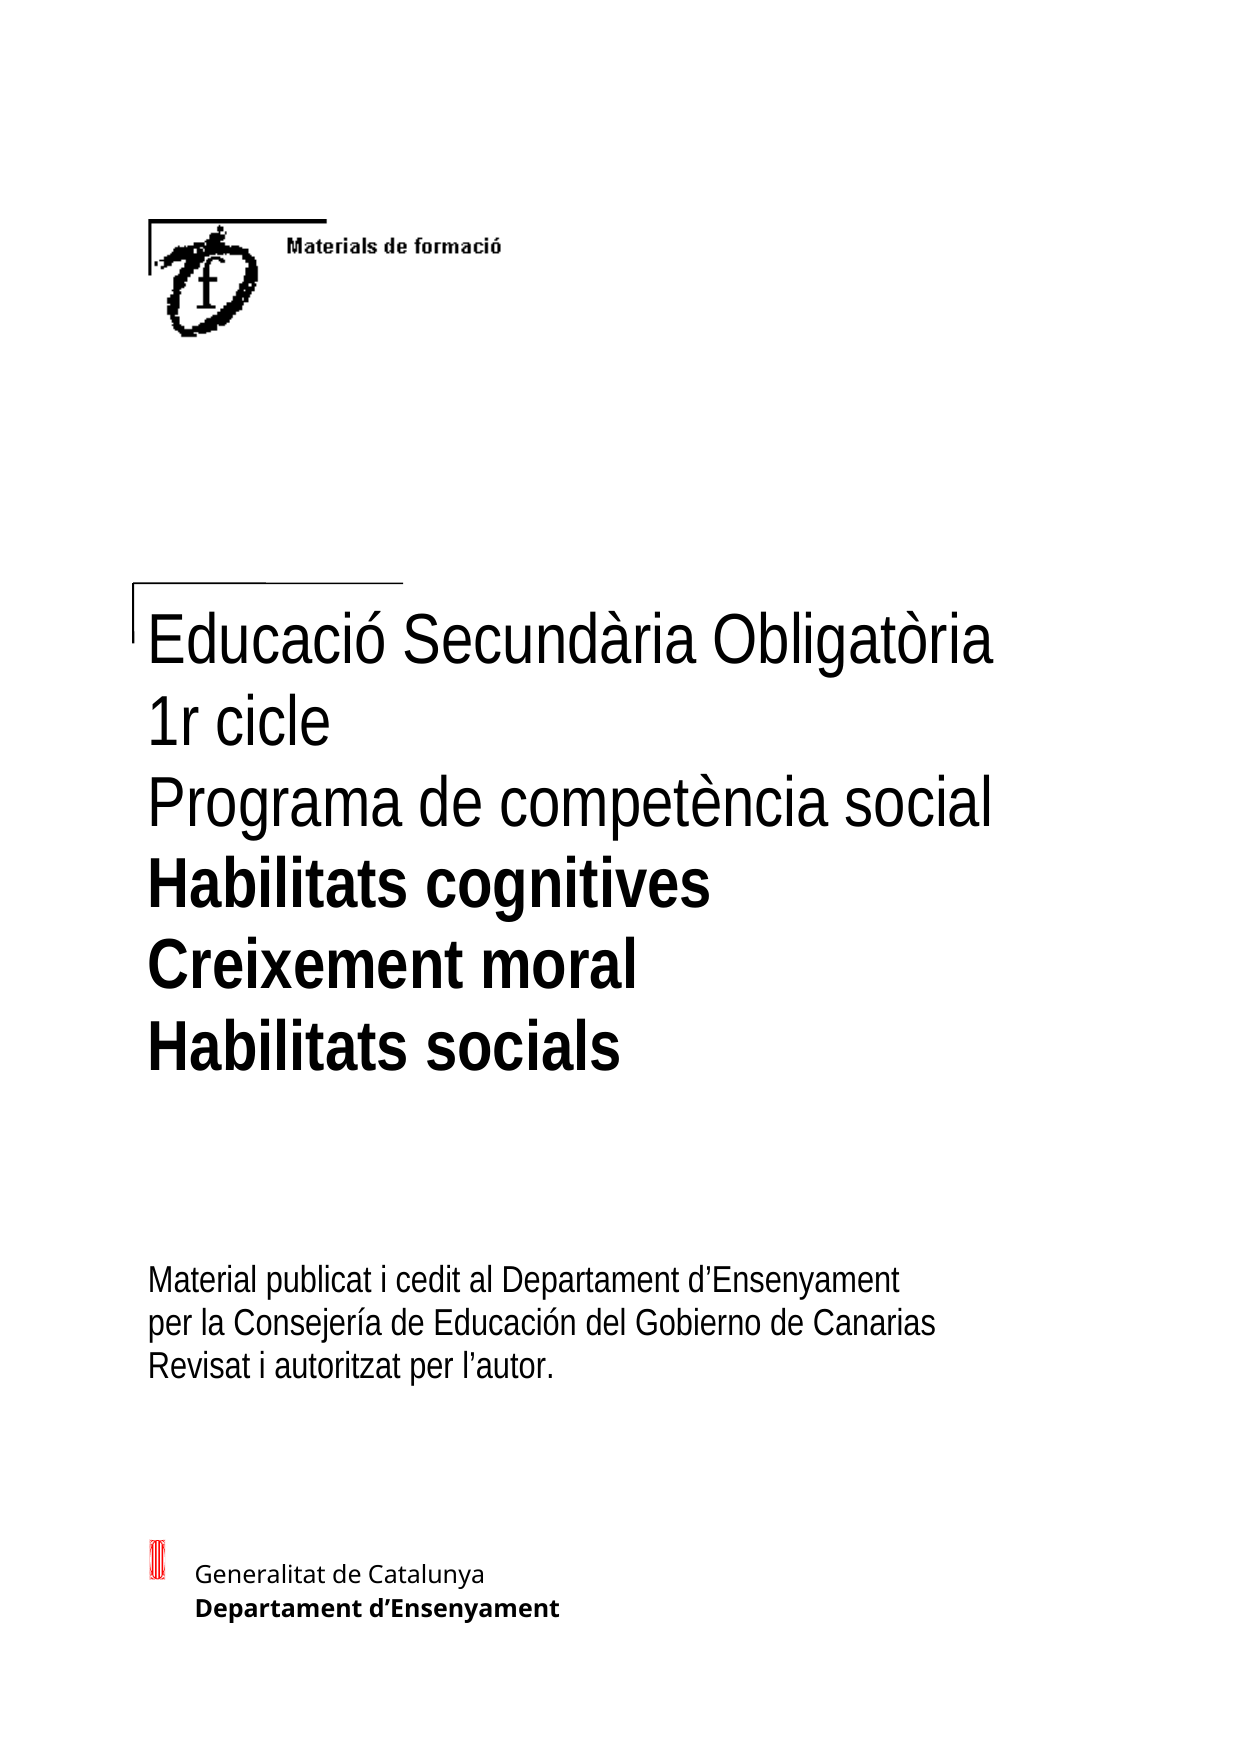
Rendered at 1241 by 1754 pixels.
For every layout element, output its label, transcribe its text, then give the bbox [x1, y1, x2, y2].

text Material publicat i cedit al Departament d’Ensenyament [148, 1257, 1151, 1300]
text Revisat i autoritzat per l’autor. [148, 1343, 1151, 1386]
text 1r cicle [148, 679, 1151, 760]
text Generalitat de Catalunya [194, 1556, 671, 1590]
text Creixement moral [148, 922, 1151, 1004]
text Educació Secundària Obligatòria [148, 597, 1151, 679]
text per la Consejería de Educación del Gobierno de Canarias [148, 1300, 1151, 1343]
text Departament d’Ensenyament [194, 1590, 671, 1624]
text Habilitats socials [148, 1004, 1151, 1085]
text Habilitats cognitives [148, 841, 1151, 922]
text Programa de competència social [148, 760, 1151, 841]
picture [149, 1539, 166, 1580]
